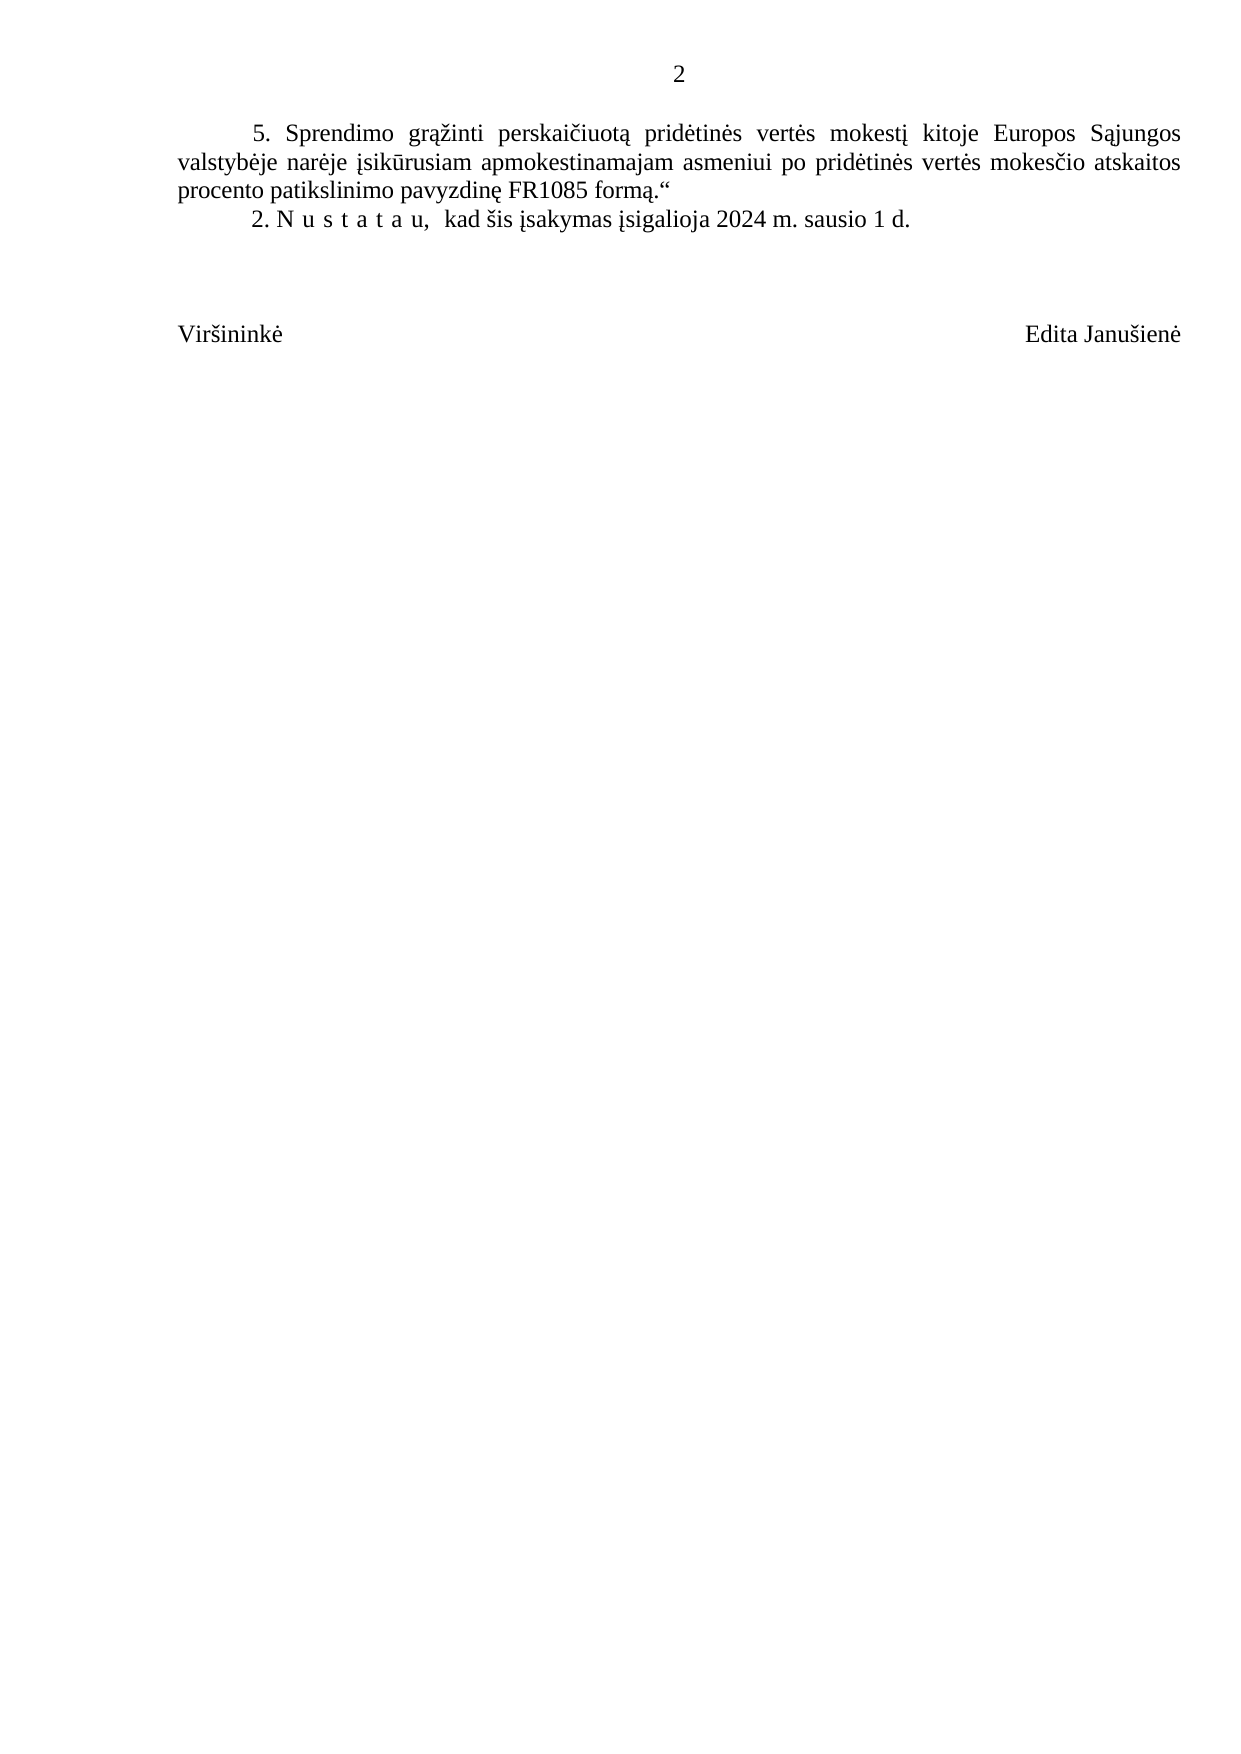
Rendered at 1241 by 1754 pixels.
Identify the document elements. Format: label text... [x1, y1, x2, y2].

text 5. Sprendimo grąžinti perskaičiuotą pridėtinės vertės mokestį kitoje Europos Sąjungos valstybėje narėje įsikūrusiam apmokestinamajam asmeniui po pridėtinės vertės mokesčio atskaitos procento patikslinimo pavyzdinę FR1085 formą.“ [177, 118, 1181, 204]
text 2. Nustatau, kad šis įsakymas įsigalioja 2024 m. sausio 1 d. [177, 204, 1181, 233]
text Viršininkė Edita Janušienė [177, 319, 1181, 348]
